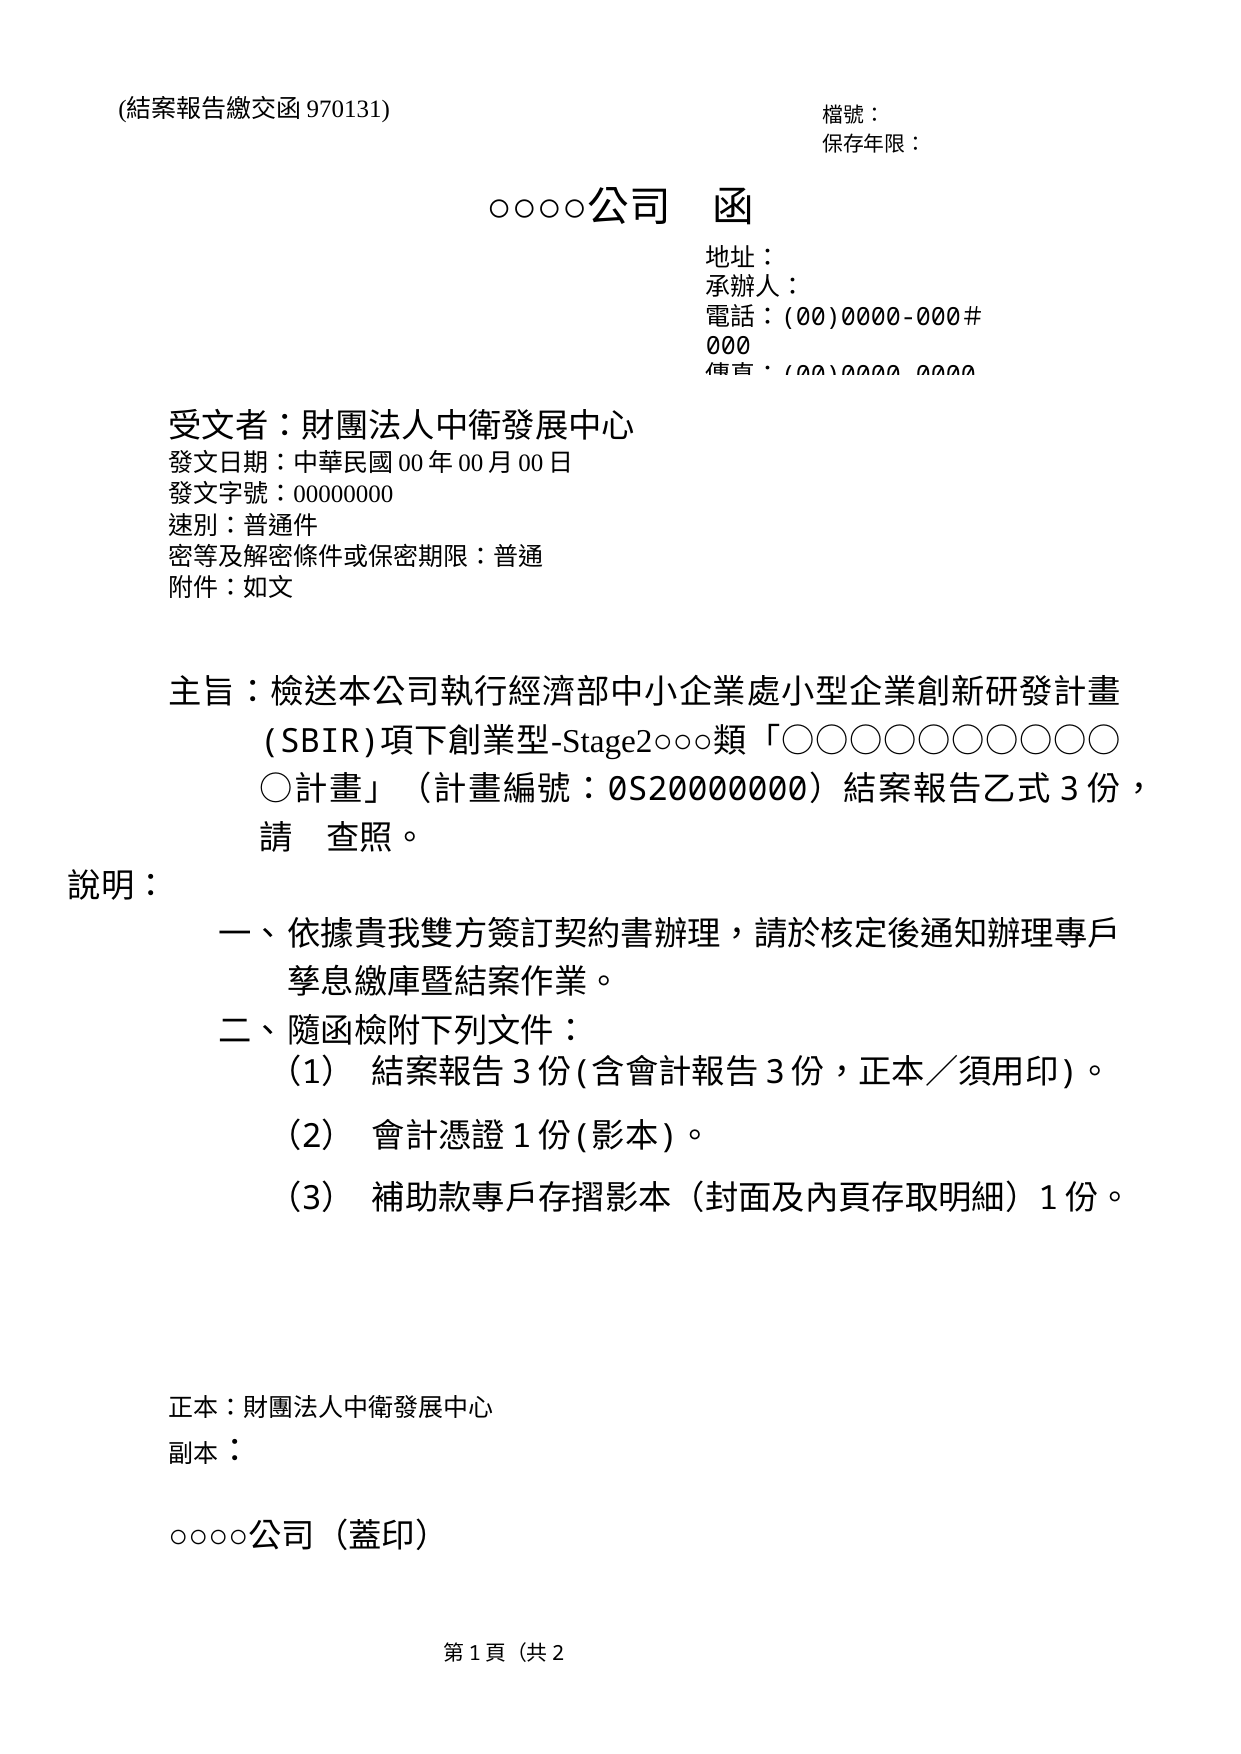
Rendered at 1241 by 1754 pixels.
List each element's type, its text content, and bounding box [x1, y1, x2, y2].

text 說明： [68, 859, 1122, 907]
text 電話：(00)0000-000＃000 [706, 302, 993, 360]
text 地址： [706, 243, 993, 272]
text 受文者：財團法人中衛發展中心 [168, 398, 1122, 447]
text 速別：普通件 [168, 509, 1122, 540]
text ○○○○公司（蓋印） [168, 1506, 1122, 1558]
text 傳真：(00)0000-0000 [706, 360, 993, 374]
list 會計憑證1份(影本)。 [268, 1091, 1122, 1154]
text 附件：如文 [168, 572, 1122, 603]
text 副本： [168, 1424, 1122, 1472]
text 發文字號：00000000 [168, 478, 1122, 509]
list 結案報告3份(含會計報告3份，正本／須用印)。 [268, 1052, 1122, 1091]
text 承辦人： [706, 272, 993, 302]
list 補助款專戶存摺影本（封面及內頁存取明細）1份。 [268, 1154, 1122, 1216]
text 主旨：檢送本公司執行經濟部中小企業處小型企業創新研發計畫(SBIR)項下創業型-Stage2○○○類「○○○○○○○○○○○計畫」（計畫編號：0S20000000）結案報告乙式3份，請 查照。 [168, 665, 1122, 859]
text 正本：財團法人中衛發展中心 [168, 1388, 1122, 1424]
list 隨函檢附下列文件： [218, 1003, 1122, 1052]
list 依據貴我雙方簽訂契約書辦理，請於核定後通知辦理專戶孳息繳庫暨結案作業。 [218, 907, 1122, 1003]
text ○○○○公司 函 [118, 168, 1122, 235]
text 密等及解密條件或保密期限：普通 [168, 540, 1122, 572]
text 發文日期：中華民國00年00月00日 [168, 447, 1122, 478]
